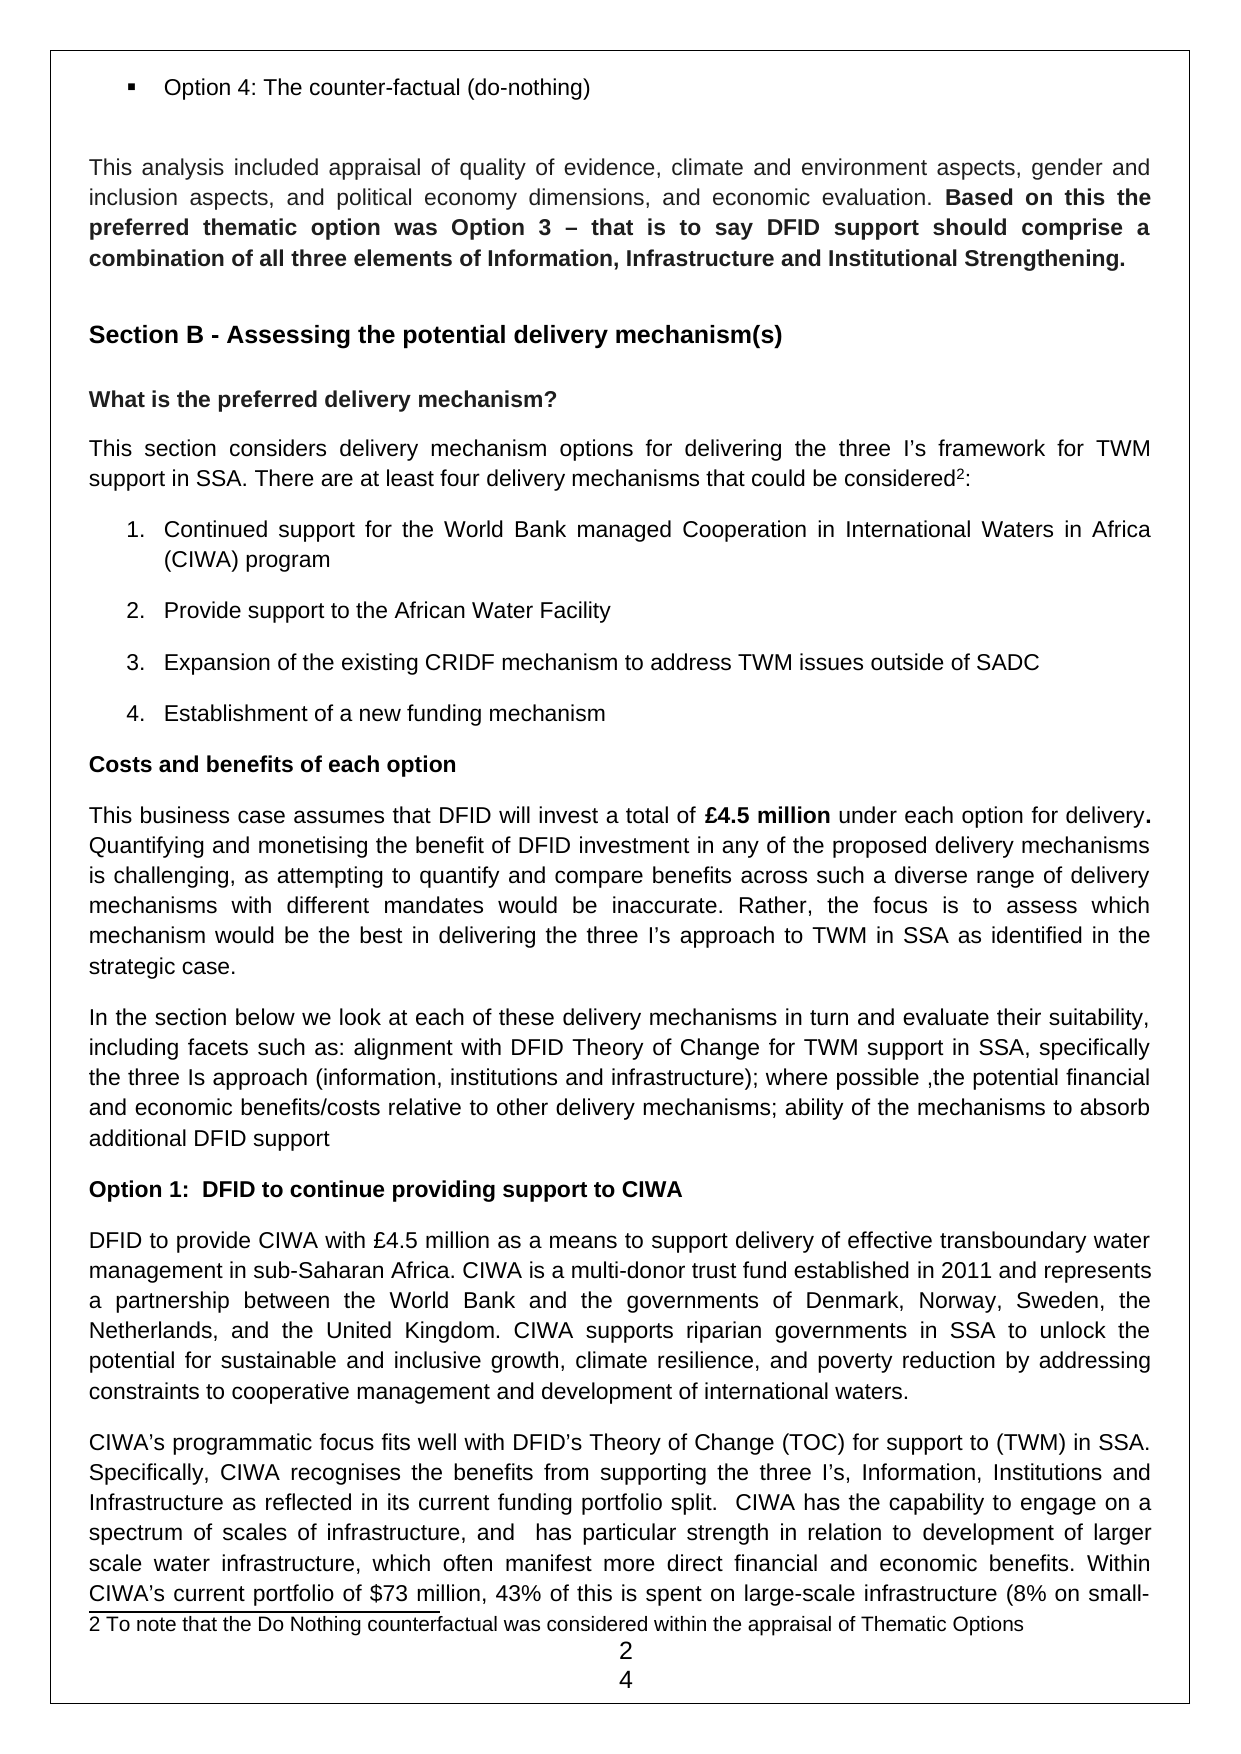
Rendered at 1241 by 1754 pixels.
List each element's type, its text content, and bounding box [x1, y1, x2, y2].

text This business case assumes that DFID will invest a total of £4.5 million under each option for delivery. Quantifying and monetising the benefit of DFID investment in any of the proposed delivery mechanisms is challenging, as attempting to quantify and compare benefits across such a diverse range of delivery mechanisms with different mandates would be inaccurate. Rather, the focus is to assess which mechanism would be the best in delivering the three I’s approach to TWM in SSA as identified in the strategic case. [89, 802, 1152, 979]
text Section B - Assessing the potential delivery mechanism(s) [89, 320, 1152, 348]
text This analysis included appraisal of quality of evidence, climate and environment aspects, gender and inclusion aspects, and political economy dimensions, and economic evaluation. Based on this the preferred thematic option was Option 3 – that is to say DFID support should comprise a combination of all three elements of Information, Infrastructure and Institutional Strengthening. [89, 154, 1152, 271]
list Option 4: The counter-factual (do-nothing) [126, 74, 1152, 100]
text CIWA’s programmatic focus fits well with DFID’s Theory of Change (TOC) for support to (TWM) in SSA. Specifically, CIWA recognises the benefits from supporting the three I’s, Information, Institutions and Infrastructure as reflected in its current funding portfolio split. CIWA has the capability to engage on a spectrum of scales of infrastructure, and has particular strength in relation to development of larger scale water infrastructure, which often manifest more direct financial and economic benefits. Within CIWA’s current portfolio of $73 million, 43% of this is spent on large-scale infrastructure (8% on small- [89, 1429, 1152, 1606]
list Continued support for the World Bank managed Cooperation in International Waters in Africa (CIWA) program [126, 516, 1152, 573]
text To note that the Do Nothing counterfactual was considered within the appraisal of Thematic Options [89, 1612, 1152, 1636]
text In the section below we look at each of these delivery mechanisms in turn and evaluate their suitability, including facets such as: alignment with DFID Theory of Change for TWM support in SSA, specifically the three Is approach (information, institutions and infrastructure); where possible ,the potential financial and economic benefits/costs relative to other delivery mechanisms; ability of the mechanisms to absorb additional DFID support [89, 1004, 1152, 1151]
text Costs and benefits of each option [89, 751, 1152, 777]
text What is the preferred delivery mechanism? [89, 386, 1152, 412]
text This section considers delivery mechanism options for delivering the three I’s framework for TWM support in SSA. There are at least four delivery mechanisms that could be considered: [89, 435, 1152, 492]
text Option 1: DFID to continue providing support to CIWA [89, 1176, 1152, 1202]
list Expansion of the existing CRIDF mechanism to address TWM issues outside of SADC [126, 648, 1152, 675]
list Establishment of a new funding mechanism [126, 699, 1152, 726]
text DFID to provide CIWA with £4.5 million as a means to support delivery of effective transboundary water management in sub-Saharan Africa. CIWA is a multi-donor trust fund established in 2011 and represents a partnership between the World Bank and the governments of Denmark, Norway, Sweden, the Netherlands, and the United Kingdom. CIWA supports riparian governments in SSA to unlock the potential for sustainable and inclusive growth, climate resilience, and poverty reduction by addressing constraints to cooperative management and development of international waters. [89, 1227, 1152, 1404]
list Provide support to the African Water Facility [126, 597, 1152, 624]
